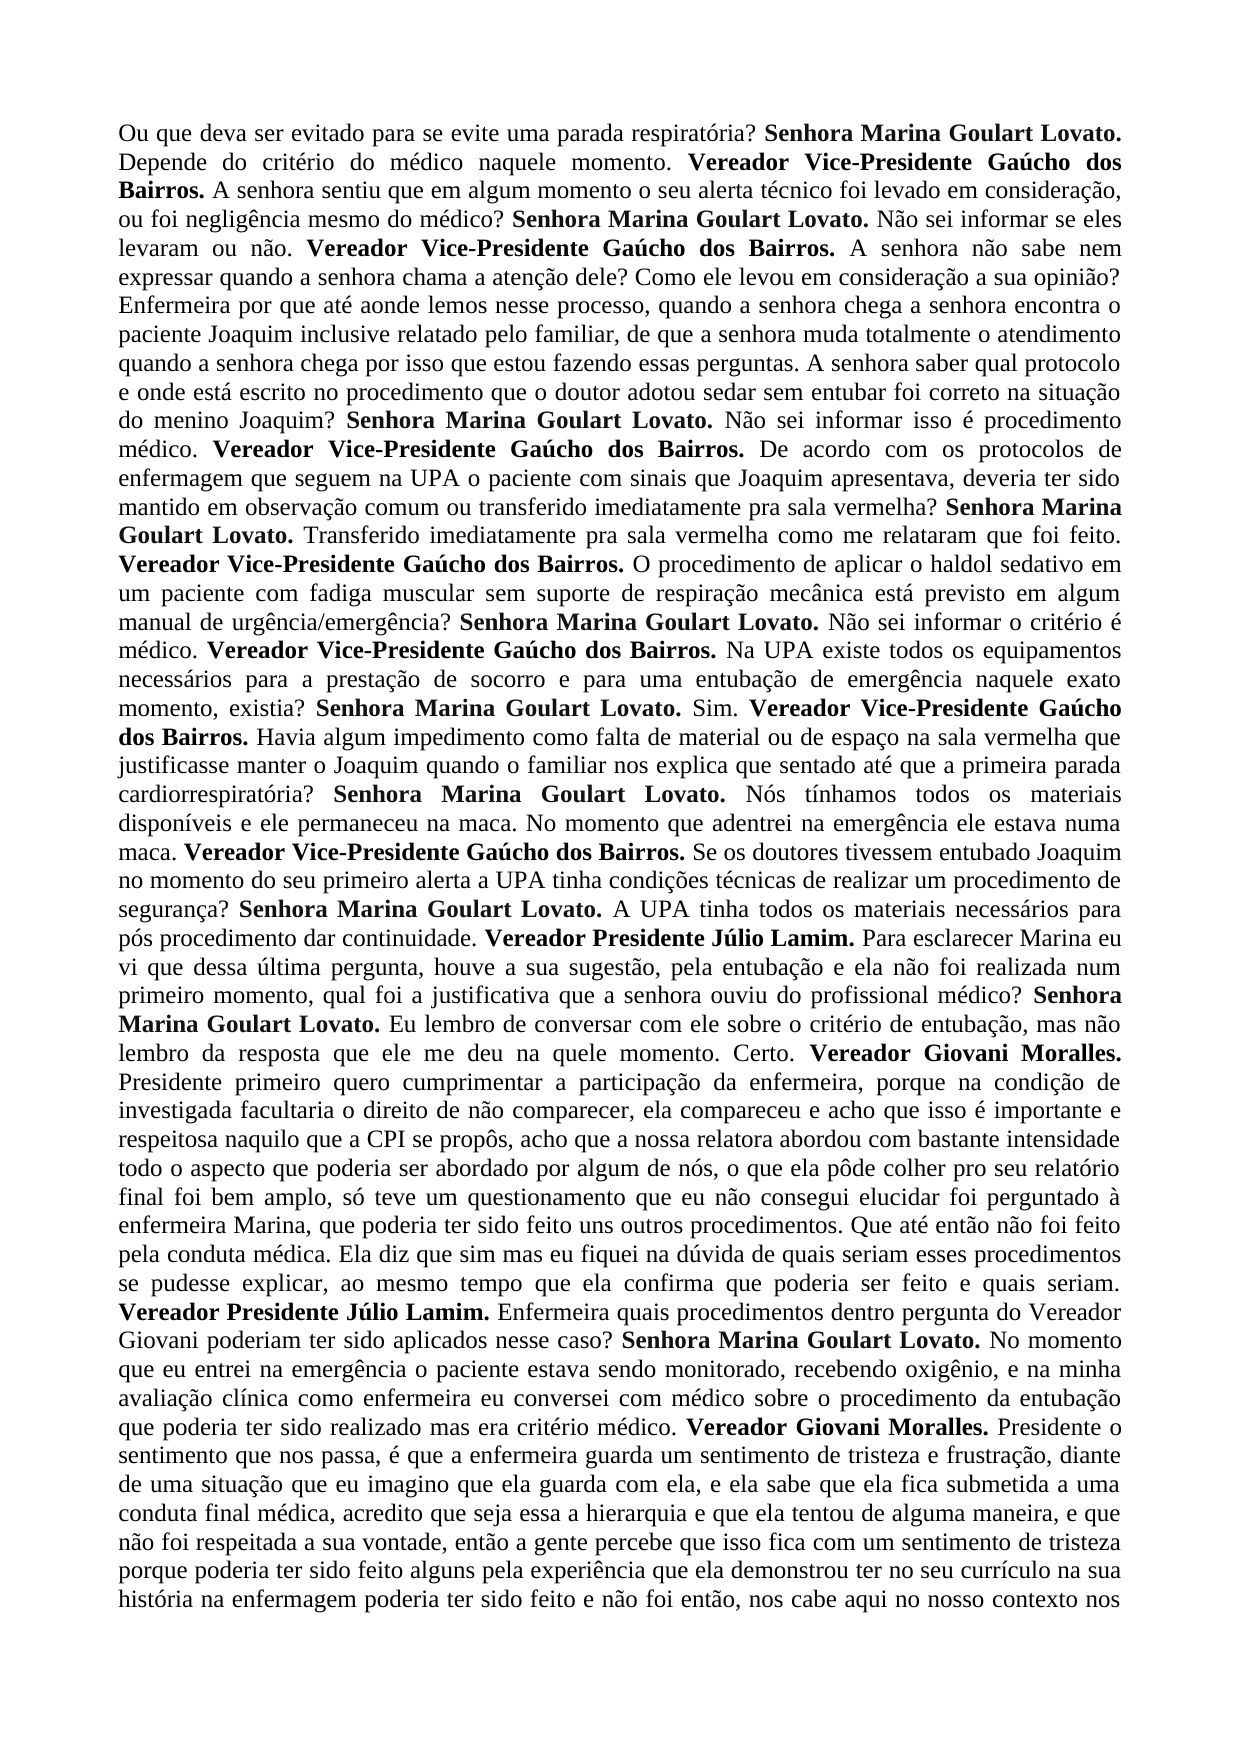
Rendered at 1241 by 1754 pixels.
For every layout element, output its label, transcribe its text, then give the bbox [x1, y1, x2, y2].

text Ou que deva ser evitado para se evite uma parada respiratória? Senhora Marina Goulart Lovato. Depende do critério do médico naquele momento. Vereador Vice-Presidente Gaúcho dos Bairros. A senhora sentiu que em algum momento o seu alerta técnico foi levado em consideração, ou foi negligência mesmo do médico? Senhora Marina Goulart Lovato. Não sei informar se eles levaram ou não. Vereador Vice-Presidente Gaúcho dos Bairros. A senhora não sabe nem expressar quando a senhora chama a atenção dele? Como ele levou em consideração a sua opinião? Enfermeira por que até aonde lemos nesse processo, quando a senhora chega a senhora encontra o paciente Joaquim inclusive relatado pelo familiar, de que a senhora muda totalmente o atendimento quando a senhora chega por isso que estou fazendo essas perguntas. A senhora saber qual protocolo e onde está escrito no procedimento que o doutor adotou sedar sem entubar foi correto na situação do menino Joaquim? Senhora Marina Goulart Lovato. Não sei informar isso é procedimento médico. Vereador Vice-Presidente Gaúcho dos Bairros. De acordo com os protocolos de enfermagem que seguem na UPA o paciente com sinais que Joaquim apresentava, deveria ter sido mantido em observação comum ou transferido imediatamente pra sala vermelha? Senhora Marina Goulart Lovato. Transferido imediatamente pra sala vermelha como me relataram que foi feito. Vereador Vice-Presidente Gaúcho dos Bairros. O procedimento de aplicar o haldol sedativo em um paciente com fadiga muscular sem suporte de respiração mecânica está previsto em algum manual de urgência/emergência? Senhora Marina Goulart Lovato. Não sei informar o critério é médico. Vereador Vice-Presidente Gaúcho dos Bairros. Na UPA existe todos os equipamentos necessários para a prestação de socorro e para uma entubação de emergência naquele exato momento, existia? Senhora Marina Goulart Lovato. Sim. Vereador Vice-Presidente Gaúcho dos Bairros. Havia algum impedimento como falta de material ou de espaço na sala vermelha que justificasse manter o Joaquim quando o familiar nos explica que sentado até que a primeira parada cardiorrespiratória? Senhora Marina Goulart Lovato. Nós tínhamos todos os materiais disponíveis e ele permaneceu na maca. No momento que adentrei na emergência ele estava numa maca. Vereador Vice-Presidente Gaúcho dos Bairros. Se os doutores tivessem entubado Joaquim no momento do seu primeiro alerta a UPA tinha condições técnicas de realizar um procedimento de segurança? Senhora Marina Goulart Lovato. A UPA tinha todos os materiais necessários para pós procedimento dar continuidade. Vereador Presidente Júlio Lamim. Para esclarecer Marina eu vi que dessa última pergunta, houve a sua sugestão, pela entubação e ela não foi realizada num primeiro momento, qual foi a justificativa que a senhora ouviu do profissional médico? Senhora Marina Goulart Lovato. Eu lembro de conversar com ele sobre o critério de entubação, mas não lembro da resposta que ele me deu na quele momento. Certo. Vereador Giovani Moralles. Presidente primeiro quero cumprimentar a participação da enfermeira, porque na condição de investigada facultaria o direito de não comparecer, ela compareceu e acho que isso é importante e respeitosa naquilo que a CPI se propôs, acho que a nossa relatora abordou com bastante intensidade todo o aspecto que poderia ser abordado por algum de nós, o que ela pôde colher pro seu relatório final foi bem amplo, só teve um questionamento que eu não consegui elucidar foi perguntado à enfermeira Marina, que poderia ter sido feito uns outros procedimentos. Que até então não foi feito pela conduta médica. Ela diz que sim mas eu fiquei na dúvida de quais seriam esses procedimentos se pudesse explicar, ao mesmo tempo que ela confirma que poderia ser feito e quais seriam. Vereador Presidente Júlio Lamim. Enfermeira quais procedimentos dentro pergunta do Vereador Giovani poderiam ter sido aplicados nesse caso? Senhora Marina Goulart Lovato. No momento que eu entrei na emergência o paciente estava sendo monitorado, recebendo oxigênio, e na minha avaliação clínica como enfermeira eu conversei com médico sobre o procedimento da entubação que poderia ter sido realizado mas era critério médico. Vereador Giovani Moralles. Presidente o sentimento que nos passa, é que a enfermeira guarda um sentimento de tristeza e frustração, diante de uma situação que eu imagino que ela guarda com ela, e ela sabe que ela fica submetida a uma conduta final médica, acredito que seja essa a hierarquia e que ela tentou de alguma maneira, e que não foi respeitada a sua vontade, então a gente percebe que isso fica com um sentimento de tristeza porque poderia ter sido feito alguns pela experiência que ela demonstrou ter no seu currículo na sua história na enfermagem poderia ter sido feito e não foi então, nos cabe aqui no nosso contexto nos [118, 118, 1122, 1613]
